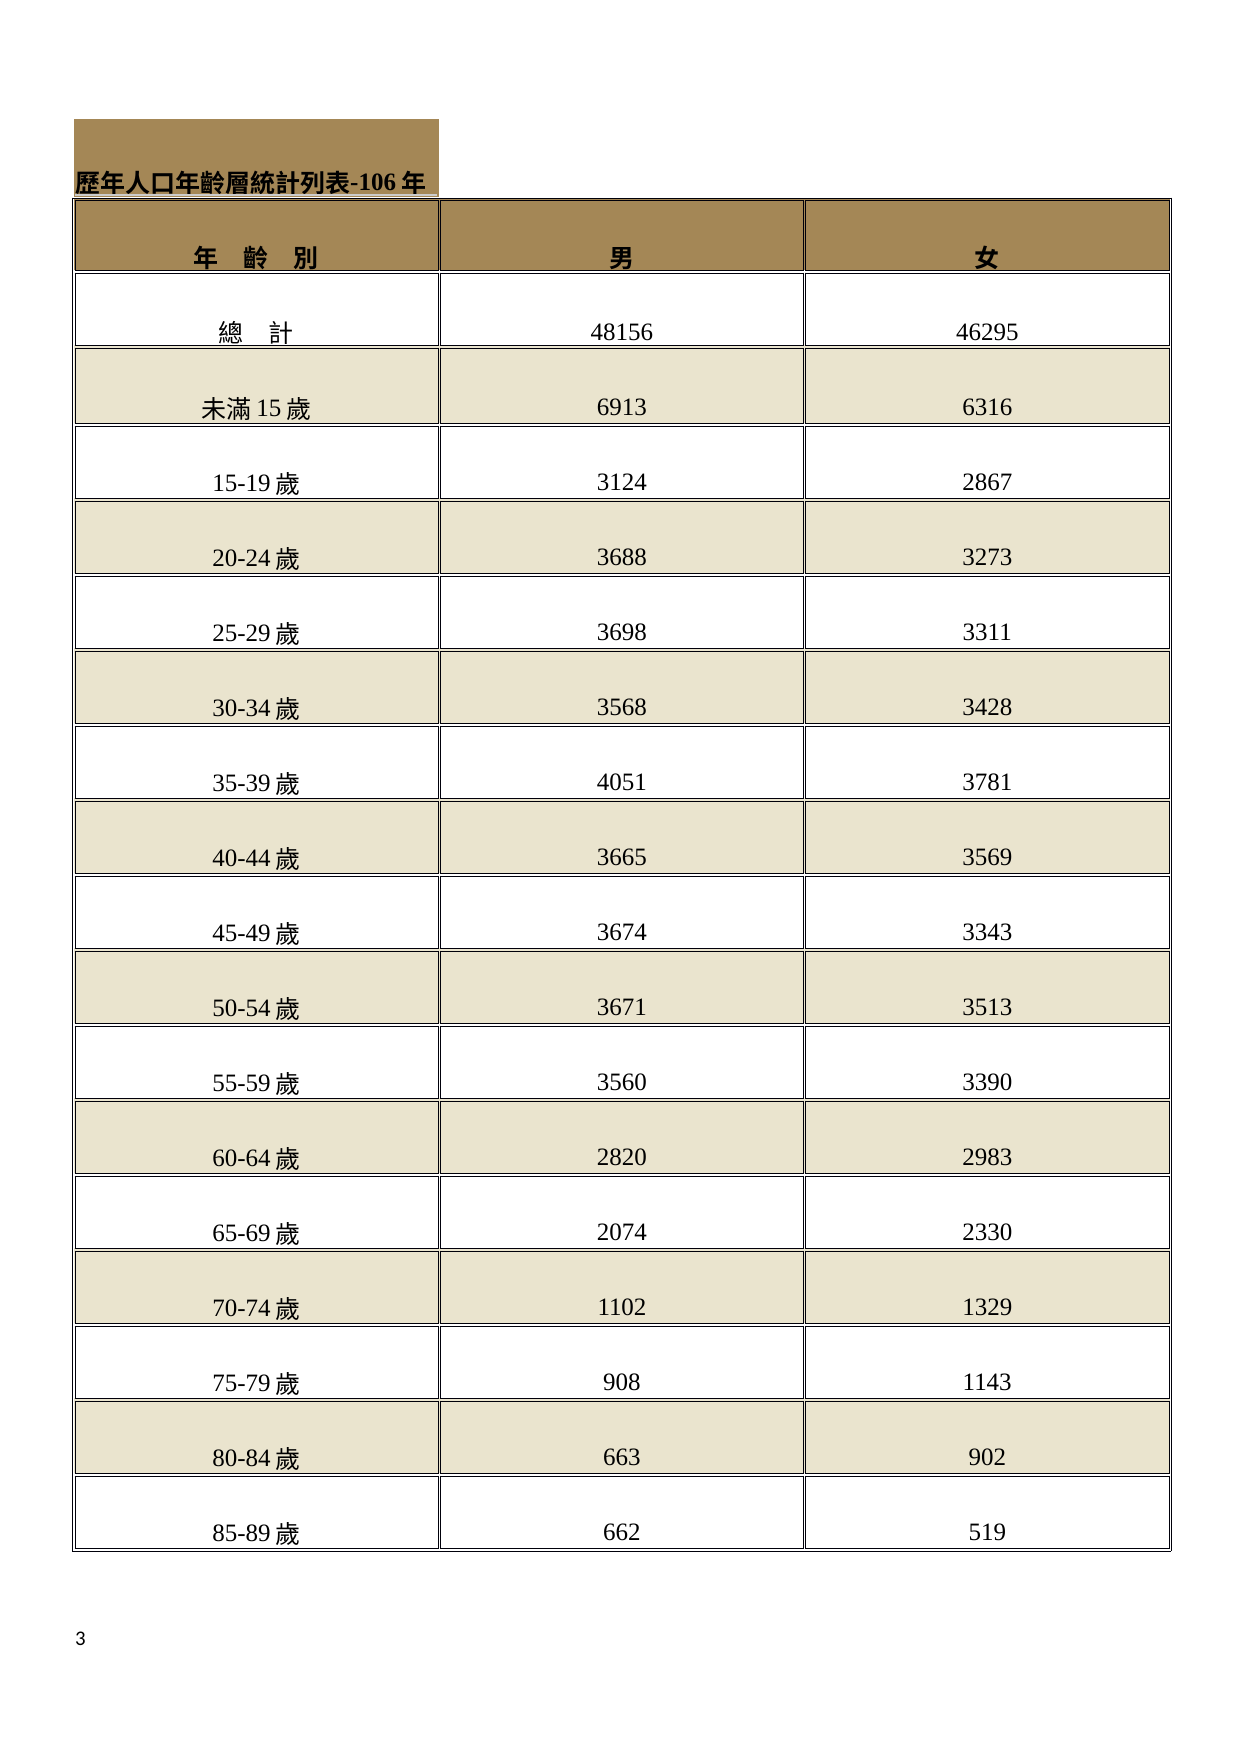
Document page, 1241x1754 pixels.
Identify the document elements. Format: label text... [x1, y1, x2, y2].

table_cell 2867 [806, 427, 1169, 498]
table_cell 未滿15歲 [76, 349, 438, 423]
table_cell 3674 [441, 877, 803, 948]
table_cell 70-74歲 [76, 1252, 438, 1323]
table_cell 65-69歲 [76, 1177, 438, 1248]
table_cell 15-19歲 [76, 427, 438, 498]
table_cell 75-79歲 [76, 1327, 438, 1398]
table_cell 80-84歲 [76, 1402, 438, 1473]
table_cell 45-49歲 [76, 877, 438, 948]
table_cell 3513 [806, 952, 1169, 1023]
table_cell 25-29歲 [76, 577, 438, 648]
table_cell 60-64歲 [76, 1102, 438, 1173]
table_cell 年 齡 別 [76, 201, 438, 270]
table_cell 50-54歲 [76, 952, 438, 1023]
table_cell 女 [806, 201, 1169, 270]
table_cell 3568 [441, 652, 803, 723]
table_cell 6316 [806, 349, 1169, 423]
table_cell 1329 [806, 1252, 1169, 1323]
table_cell 2330 [806, 1177, 1169, 1248]
table_cell 30-34歲 [76, 652, 438, 723]
table_cell 3698 [441, 577, 803, 648]
table_cell 3390 [806, 1027, 1169, 1098]
table_cell 6913 [441, 349, 803, 423]
table_cell 男 [441, 201, 803, 270]
table_cell 908 [441, 1327, 803, 1398]
table_cell 3665 [441, 802, 803, 873]
table_cell 3560 [441, 1027, 803, 1098]
table_cell 902 [806, 1402, 1169, 1473]
table_cell 663 [441, 1402, 803, 1473]
table_cell 85-89歲 [76, 1477, 438, 1548]
table_cell 3569 [806, 802, 1169, 873]
table_cell 2074 [441, 1177, 803, 1248]
table_cell 35-39歲 [76, 727, 438, 798]
table_cell 3343 [806, 877, 1169, 948]
table_cell 3124 [441, 427, 803, 498]
table_cell 662 [441, 1477, 803, 1548]
table_cell 46295 [806, 274, 1169, 345]
table_cell 3781 [806, 727, 1169, 798]
table_cell 3428 [806, 652, 1169, 723]
table_cell 2983 [806, 1102, 1169, 1173]
table_cell 3273 [806, 502, 1169, 573]
table_cell 519 [806, 1477, 1169, 1548]
table_cell 1143 [806, 1327, 1169, 1398]
table_cell 4051 [441, 727, 803, 798]
table_header 歷年人口年齡層統計列表-106年 [74, 119, 439, 197]
table_cell 40-44歲 [76, 802, 438, 873]
table_cell 3671 [441, 952, 803, 1023]
table_cell 3311 [806, 577, 1169, 648]
table_cell 55-59歲 [76, 1027, 438, 1098]
table_cell 3688 [441, 502, 803, 573]
table_cell 總 計 [76, 274, 438, 345]
table_cell 1102 [441, 1252, 803, 1323]
table_cell 48156 [441, 274, 803, 345]
table_cell 20-24歲 [76, 502, 438, 573]
table_cell 2820 [441, 1102, 803, 1173]
